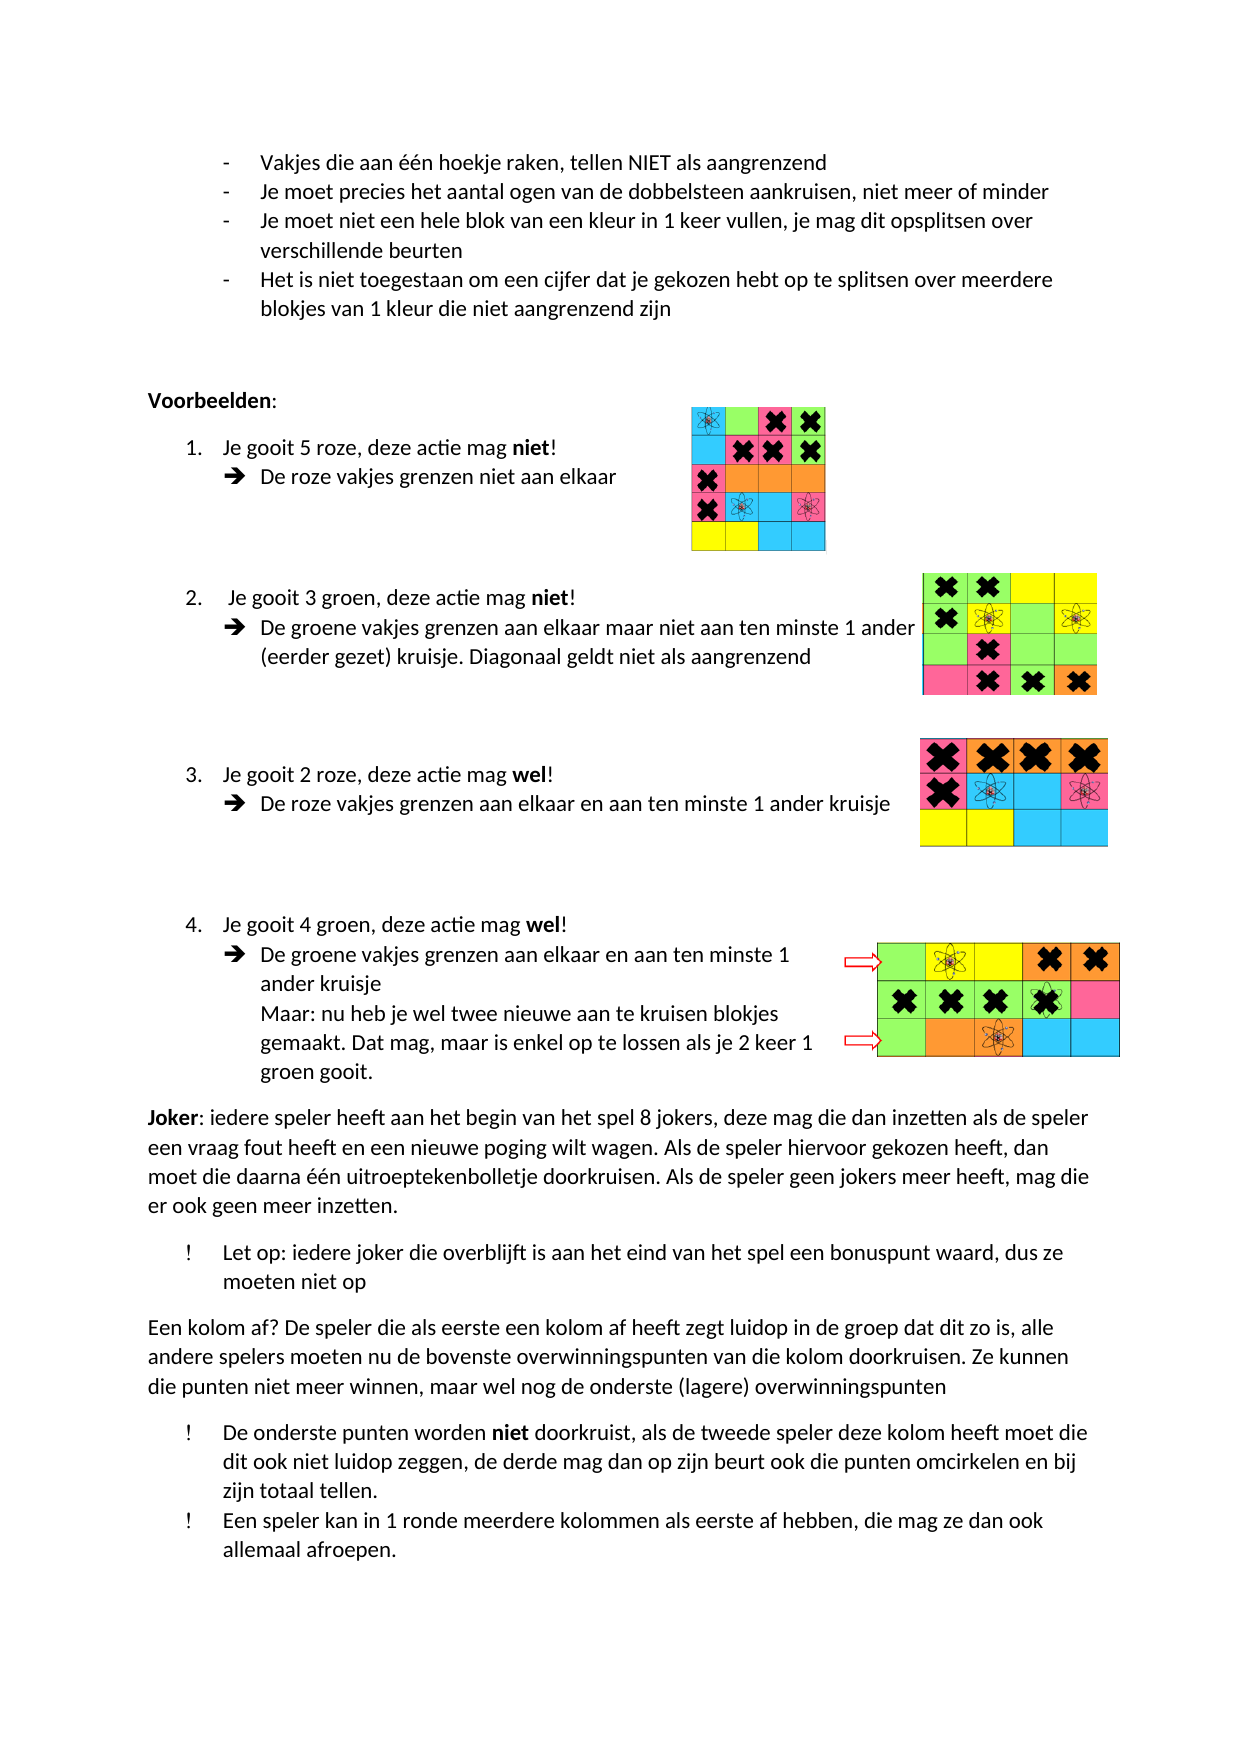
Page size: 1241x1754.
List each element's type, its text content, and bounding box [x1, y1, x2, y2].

text Een kolom af? De speler die als eerste een kolom af heeft zegt luidop in de groep dat dit zo is, alle andere spelers moeten nu de bovenste overwinningspunten van die kolom doorkruisen. Ze kunnen die punten niet meer winnen, maar wel nog de onderste (lagere) overwinningspunten [148, 1313, 1093, 1400]
list Je gooit 3 groen, deze actie mag niet! [185, 583, 919, 611]
text Joker: iedere speler heeft aan het begin van het spel 8 jokers, deze mag die dan inzetten als de speler een vraag fout heeft en een nieuwe poging wilt wagen. Als de speler hiervoor gekozen heeft, dan moet die daarna één uitroeptekenbolletje doorkruisen. Als de speler geen jokers meer heeft, mag die er ook geen meer inzetten. [148, 1103, 1093, 1219]
list De roze vakjes grenzen niet aan elkaar [223, 462, 687, 490]
list Je gooit 4 groen, deze actie mag wel! [185, 911, 1093, 938]
list De groene vakjes grenzen aan elkaar maar niet aan ten minste 1 ander (eerder gezet) kruisje. Diagonaal geldt niet als aangrenzend [223, 613, 919, 670]
list Je moet niet een hele blok van een kleur in 1 keer vullen, je mag dit opsplitsen over verschillende beurten [223, 206, 1093, 264]
list Let op: iedere joker die overblijft is aan het eind van het spel een bonuspunt waard, dus ze moeten niet op [185, 1238, 1093, 1295]
list Je gooit 2 roze, deze actie mag wel! [185, 760, 913, 788]
text Maar: nu heb je wel twee nieuwe aan te kruisen blokjes gemaakt. Dat mag, maar is enkel op te lossen als je 2 keer 1 groen gooit. [260, 999, 1093, 1085]
list Vakjes die aan één hoekje raken, tellen NIET als aangrenzend [223, 148, 1093, 176]
list [831, 462, 1093, 490]
list De groene vakjes grenzen aan elkaar en aan ten minste 1 ander kruisje [223, 940, 838, 997]
list Een speler kan in 1 ronde meerdere kolommen als eerste af hebben, die mag ze dan ook allemaal afroepen. [185, 1506, 1093, 1563]
list De roze vakjes grenzen aan elkaar en aan ten minste 1 ander kruisje [223, 789, 913, 817]
list Je gooit 5 roze, deze actie mag niet! [185, 433, 687, 461]
text Voorbeelden: [148, 387, 1093, 414]
list Je moet precies het aantal ogen van de dobbelsteen aankruisen, niet meer of minder [223, 177, 1093, 205]
list Het is niet toegestaan om een cijfer dat je gekozen hebt op te splitsen over meerdere blokjes van 1 kleur die niet aangrenzend zijn [223, 265, 1093, 322]
list [831, 433, 1093, 461]
list De onderste punten worden niet doorkruist, als de tweede speler deze kolom heeft moet die dit ook niet luidop zeggen, de derde mag dan op zijn beurt ook die punten omcirkelen en bij zijn totaal tellen. [185, 1418, 1093, 1504]
